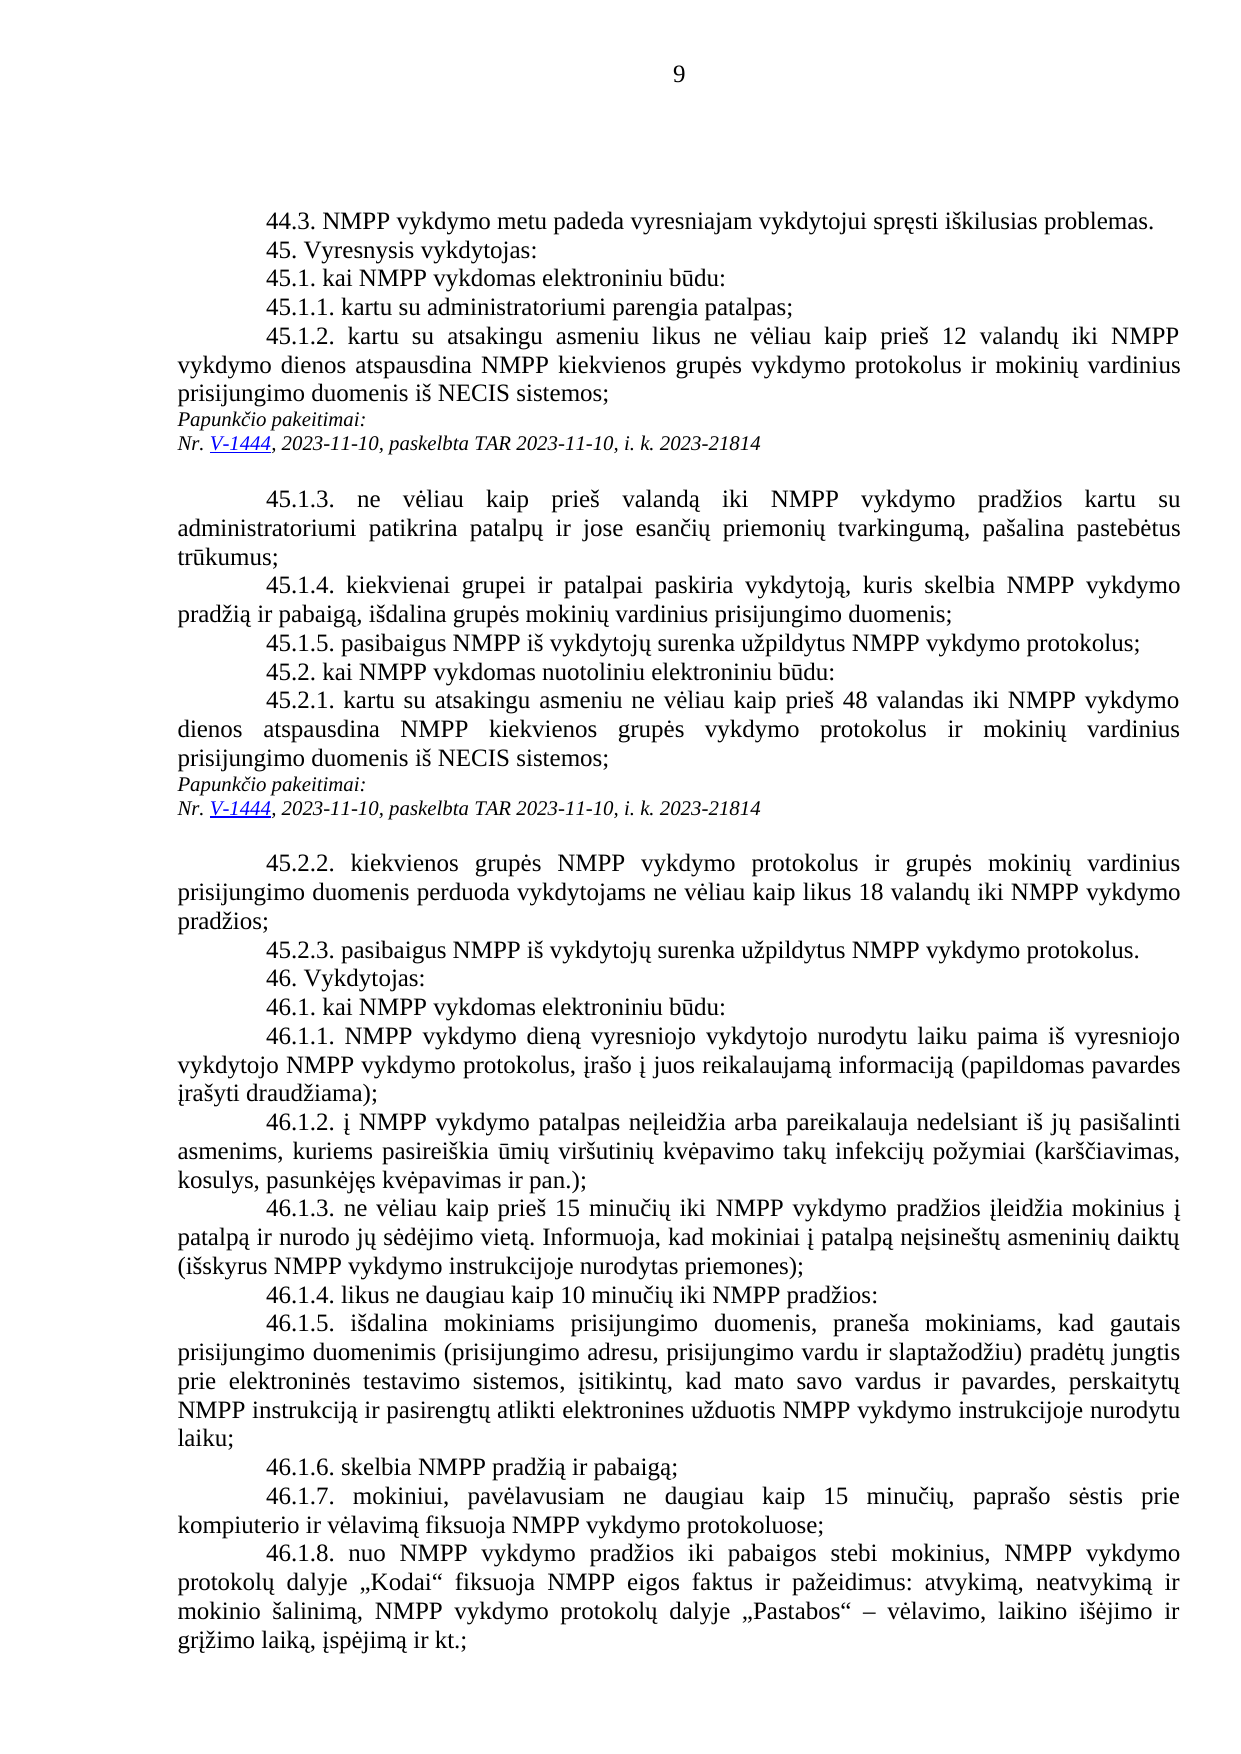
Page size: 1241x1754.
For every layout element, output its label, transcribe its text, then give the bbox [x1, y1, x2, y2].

text 45.1.4. kiekvienai grupei ir patalpai paskiria vykdytoją, kuris skelbia NMPP vykdymo pradžią ir pabaigą, išdalina grupės mokinių vardinius prisijungimo duomenis; [177, 570, 1181, 628]
text 46.1.7. mokiniui, pavėlavusiam ne daugiau kaip 15 minučių, paprašo sėstis prie kompiuterio ir vėlavimą fiksuoja NMPP vykdymo protokoluose; [177, 1481, 1181, 1538]
text 45.1. kai NMPP vykdomas elektroniniu būdu: [177, 263, 1181, 292]
text 46.1.5. išdalina mokiniams prisijungimo duomenis, praneša mokiniams, kad gautais prisijungimo duomenimis (prisijungimo adresu, prisijungimo vardu ir slaptažodžiu) pradėtų jungtis prie elektroninės testavimo sistemos, įsitikintų, kad mato savo vardus ir pavardes, perskaitytų NMPP instrukciją ir pasirengtų atlikti elektronines užduotis NMPP vykdymo instrukcijoje nurodytu laiku; [177, 1308, 1181, 1452]
text Papunkčio pakeitimai: [177, 772, 1181, 796]
text 46.1. kai NMPP vykdomas elektroniniu būdu: [177, 992, 1181, 1021]
text 46. Vykdytojas: [177, 963, 1181, 992]
text 46.1.6. skelbia NMPP pradžią ir pabaigą; [177, 1452, 1181, 1481]
text 45.2.2. kiekvienos grupės NMPP vykdymo protokolus ir grupės mokinių vardinius prisijungimo duomenis perduoda vykdytojams ne vėliau kaip likus 18 valandų iki NMPP vykdymo pradžios; [177, 848, 1181, 935]
text 45.1.1. kartu su administratoriumi parengia patalpas; [177, 292, 1181, 321]
text 45.2.3. pasibaigus NMPP iš vykdytojų surenka užpildytus NMPP vykdymo protokolus. [177, 935, 1181, 963]
text 45.2. kai NMPP vykdomas nuotoliniu elektroniniu būdu: [177, 657, 1181, 685]
text 46.1.8. nuo NMPP vykdymo pradžios iki pabaigos stebi mokinius, NMPP vykdymo protokolų dalyje „Kodai“ fiksuoja NMPP eigos faktus ir pažeidimus: atvykimą, neatvykimą ir mokinio šalinimą, NMPP vykdymo protokolų dalyje „Pastabos“ – vėlavimo, laikino išėjimo ir grįžimo laiką, įspėjimą ir kt.; [177, 1538, 1181, 1653]
text 46.1.1. NMPP vykdymo dieną vyresniojo vykdytojo nurodytu laiku paima iš vyresniojo vykdytojo NMPP vykdymo protokolus, įrašo į juos reikalaujamą informaciją (papildomas pavardes įrašyti draudžiama); [177, 1021, 1181, 1107]
text 45. Vyresnysis vykdytojas: [177, 235, 1181, 263]
text 45.2.1. kartu su atsakingu asmeniu ne vėliau kaip prieš 48 valandas iki NMPP vykdymo dienos atspausdina NMPP kiekvienos grupės vykdymo protokolus ir mokinių vardinius prisijungimo duomenis iš NECIS sistemos; [177, 685, 1181, 772]
text Papunkčio pakeitimai: [177, 407, 1181, 431]
text 46.1.3. ne vėliau kaip prieš 15 minučių iki NMPP vykdymo pradžios įleidžia mokinius į patalpą ir nurodo jų sėdėjimo vietą. Informuoja, kad mokiniai į patalpą neįsineštų asmeninių daiktų (išskyrus NMPP vykdymo instrukcijoje nurodytas priemones); [177, 1193, 1181, 1280]
text 45.1.3. ne vėliau kaip prieš valandą iki NMPP vykdymo pradžios kartu su administratoriumi patikrina patalpų ir jose esančių priemonių tvarkingumą, pašalina pastebėtus trūkumus; [177, 484, 1181, 570]
text 45.1.5. pasibaigus NMPP iš vykdytojų surenka užpildytus NMPP vykdymo protokolus; [177, 628, 1181, 657]
text 46.1.4. likus ne daugiau kaip 10 minučių iki NMPP pradžios: [177, 1280, 1181, 1308]
text 46.1.2. į NMPP vykdymo patalpas neįleidžia arba pareikalauja nedelsiant iš jų pasišalinti asmenims, kuriems pasireiškia ūmių viršutinių kvėpavimo takų infekcijų požymiai (karščiavimas, kosulys, pasunkėjęs kvėpavimas ir pan.); [177, 1107, 1181, 1193]
text 45.1.2. kartu su atsakingu asmeniu likus ne vėliau kaip prieš 12 valandų iki NMPP vykdymo dienos atspausdina NMPP kiekvienos grupės vykdymo protokolus ir mokinių vardinius prisijungimo duomenis iš NECIS sistemos; [177, 321, 1181, 407]
text Nr. V-1444, 2023-11-10, paskelbta TAR 2023-11-10, i. k. 2023-21814 [177, 431, 1181, 455]
text 44.3. NMPP vykdymo metu padeda vyresniajam vykdytojui spręsti iškilusias problemas. [177, 206, 1181, 235]
text Nr. V-1444, 2023-11-10, paskelbta TAR 2023-11-10, i. k. 2023-21814 [177, 796, 1181, 820]
